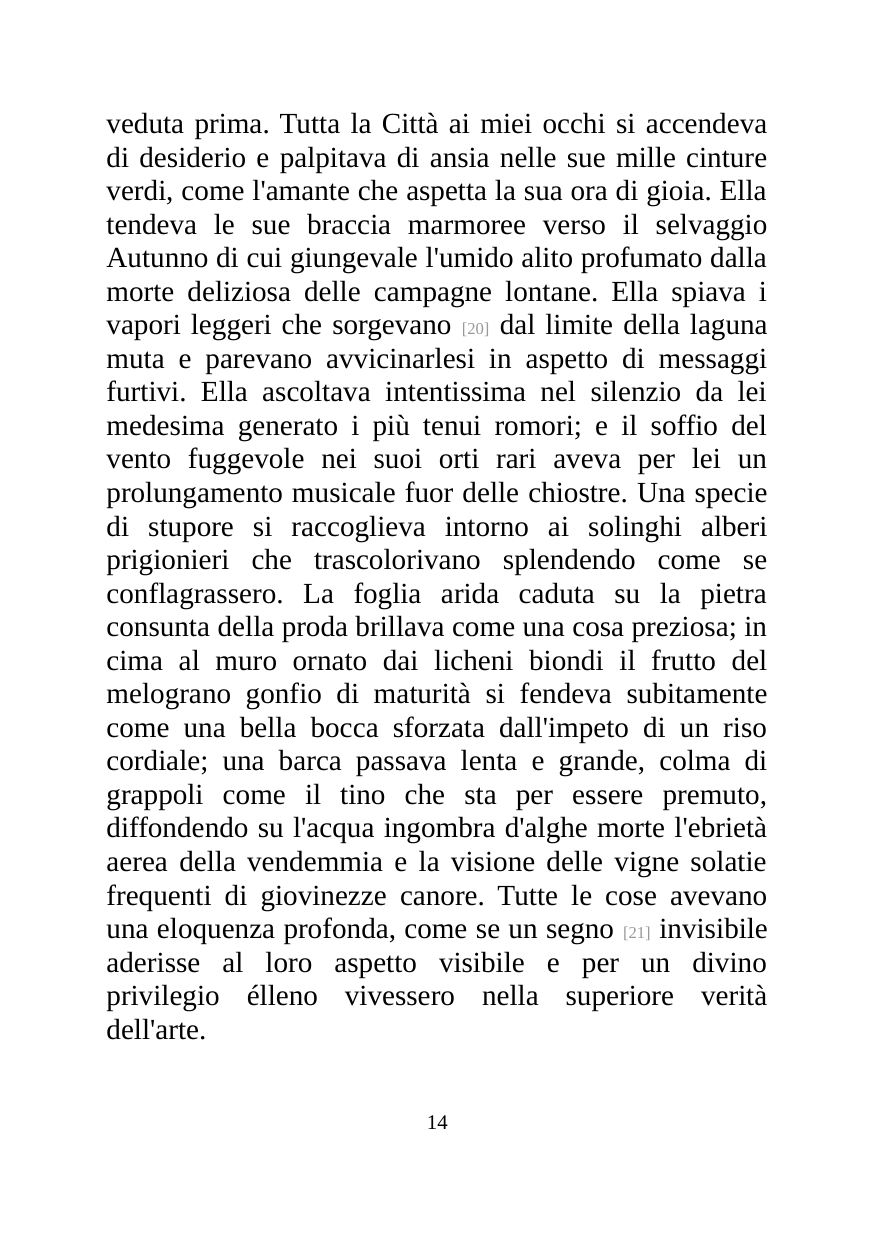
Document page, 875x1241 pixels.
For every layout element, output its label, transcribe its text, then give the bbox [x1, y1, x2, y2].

text veduta prima. Tutta la Città ai miei occhi si accendeva di desiderio e palpitava di ansia nelle sue mille cinture verdi, come l'amante che aspetta la sua ora di gioia. Ella tendeva le sue braccia marmoree verso il selvaggio Autunno di cui giungevale l'umido alito profumato dalla morte deliziosa delle campagne lontane. Ella spiava i vapori leggeri che sorgevano [20] dal limite della laguna muta e parevano avvicinarlesi in aspetto di messaggi furtivi. Ella ascoltava intentissima nel silenzio da lei medesima generato i più tenui romori; e il soffio del vento fuggevole nei suoi orti rari aveva per lei un prolungamento musicale fuor delle chiostre. Una specie di stupore si raccoglieva intorno ai solinghi alberi prigionieri che trascolorivano splendendo come se conflagrassero. La foglia arida caduta su la pietra consunta della proda brillava come una cosa preziosa; in cima al muro ornato dai licheni biondi il frutto del melograno gonfio di maturità si fendeva subitamente come una bella bocca sforzata dall'impeto di un riso cordiale; una barca passava lenta e grande, colma di grappoli come il tino che sta per essere premuto, diffondendo su l'acqua ingombra d'alghe morte l'ebrietà aerea della vendemmia e la visione delle vigne solatie frequenti di giovinezze canore. Tutte le cose avevano una eloquenza profonda, come se un segno [21] invisibile aderisse al loro aspetto visibile e per un divino privilegio élleno vivessero nella superiore verità dell'arte. [106, 106, 768, 1045]
